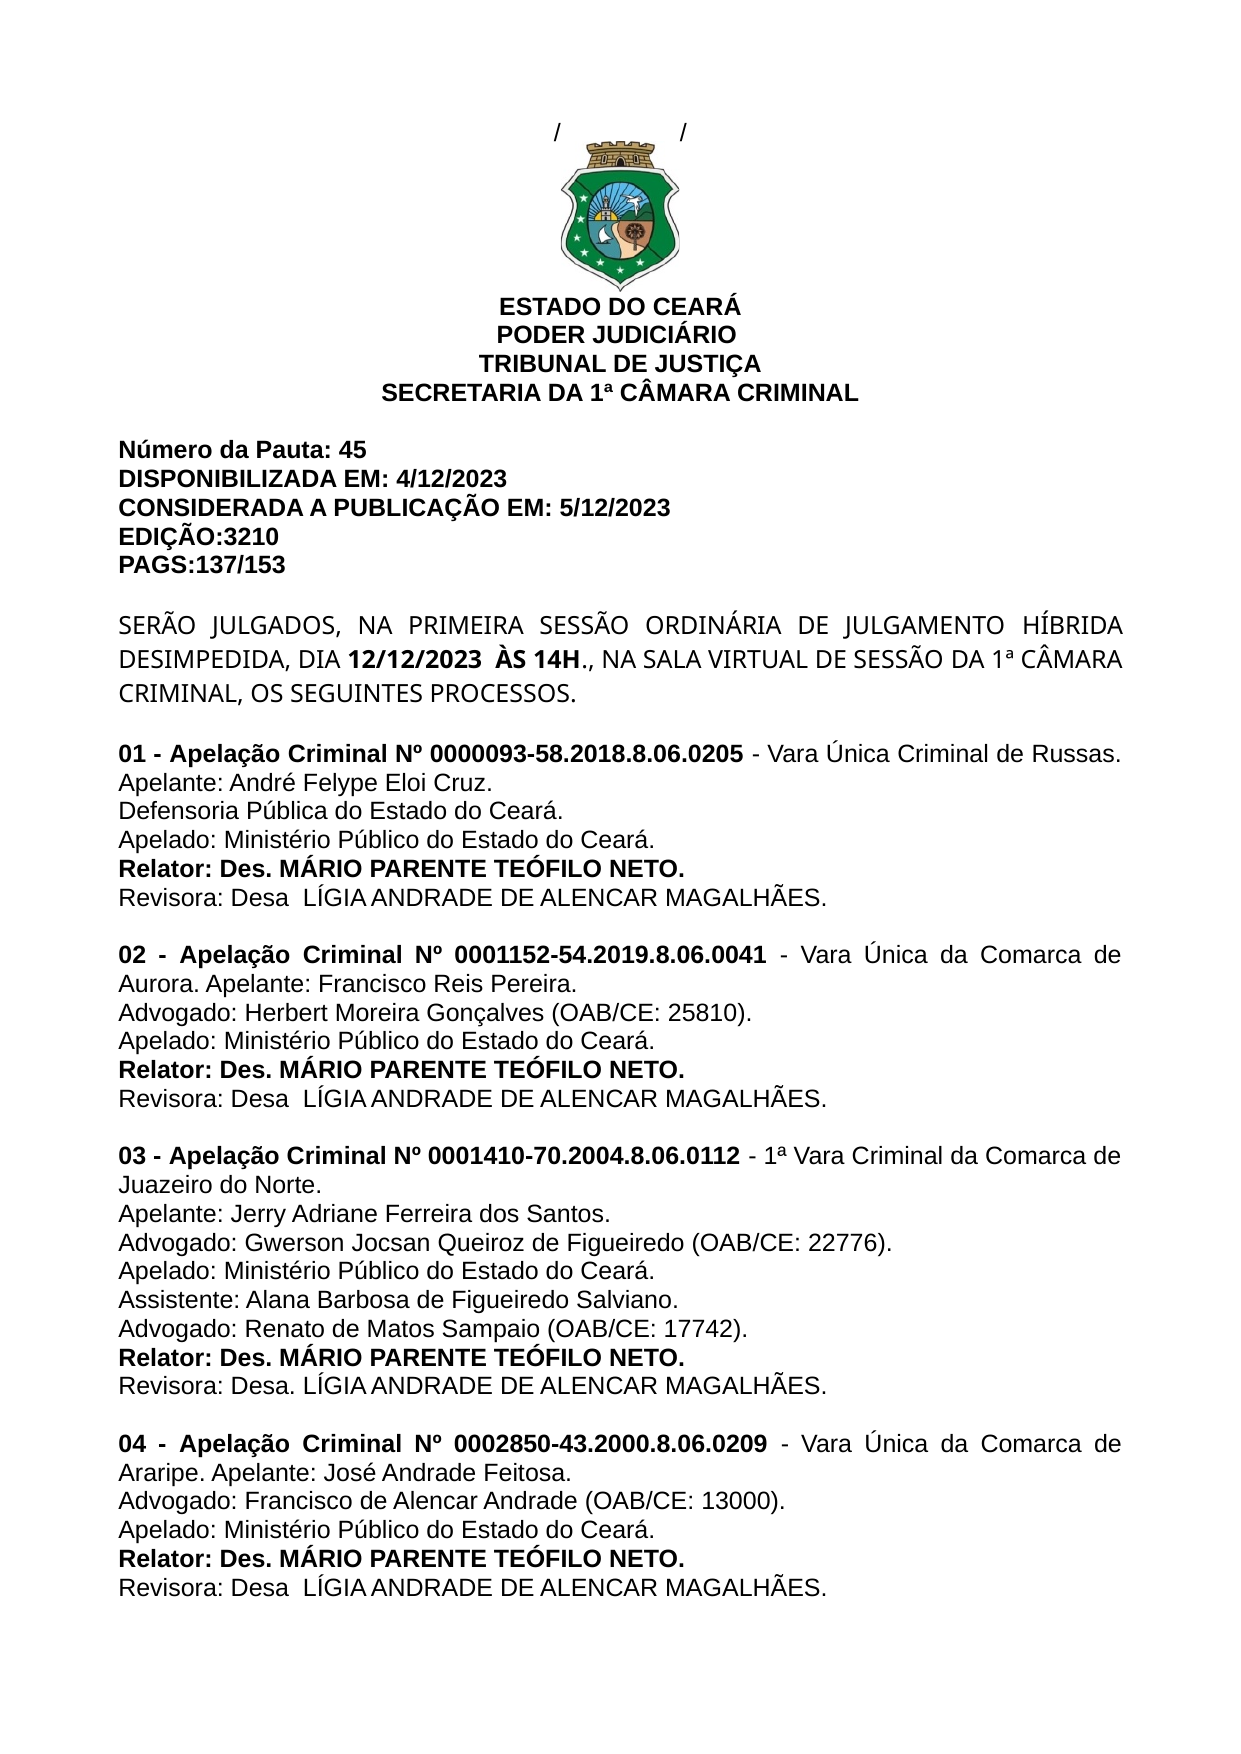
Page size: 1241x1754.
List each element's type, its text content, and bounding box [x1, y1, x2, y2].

text Relator: Des. MÁRIO PARENTE TEÓFILO NETO. [118, 1544, 1122, 1572]
text Número da Pauta: 45 [118, 435, 1123, 464]
text Revisora: Desa. LÍGIA ANDRADE DE ALENCAR MAGALHÃES. [118, 1371, 1122, 1400]
text 02 - Apelação Criminal Nº 0001152-54.2019.8.06.0041 - Vara Única da Comarca de Aurora. Apelante: Francisco Reis Pereira. [118, 940, 1122, 997]
picture [560, 141, 680, 292]
text PAGS:137/153 [118, 550, 1123, 579]
text Relator: Des. MÁRIO PARENTE TEÓFILO NETO. [118, 1055, 1122, 1084]
text Apelado: Ministério Público do Estado do Ceará. [118, 1256, 1122, 1285]
text Revisora: Desa LÍGIA ANDRADE DE ALENCAR MAGALHÃES. [118, 1084, 1122, 1112]
text // [118, 118, 1122, 292]
text Advogado: Renato de Matos Sampaio (OAB/CE: 17742). [118, 1314, 1122, 1342]
text Revisora: Desa LÍGIA ANDRADE DE ALENCAR MAGALHÃES. [118, 882, 1122, 911]
text SECRETARIA DA 1ª CÂMARA CRIMINAL [118, 378, 1122, 407]
text ESTADO DO CEARÁ [118, 292, 1122, 320]
text SERÃO JULGADOS, NA PRIMEIRA SESSÃO ORDINÁRIA DE JULGAMENTO HÍBRIDA DESIMPEDIDA, DIA 12/12/2023 ÀS 14H., NA SALA VIRTUAL DE SESSÃO DA 1ª CÂMARA CRIMINAL, OS SEGUINTES PROCESSOS. [118, 608, 1123, 710]
text Relator: Des. MÁRIO PARENTE TEÓFILO NETO. [118, 1342, 1122, 1371]
text Apelado: Ministério Público do Estado do Ceará. [118, 1026, 1122, 1055]
text Apelado: Ministério Público do Estado do Ceará. [118, 1515, 1122, 1544]
text Advogado: Francisco de Alencar Andrade (OAB/CE: 13000). [118, 1486, 1122, 1515]
text Apelado: Ministério Público do Estado do Ceará. [118, 825, 1122, 854]
text TRIBUNAL DE JUSTIÇA [118, 349, 1122, 378]
text Assistente: Alana Barbosa de Figueiredo Salviano. [118, 1285, 1122, 1314]
text Revisora: Desa LÍGIA ANDRADE DE ALENCAR MAGALHÃES. [118, 1572, 1122, 1601]
text Advogado: Gwerson Jocsan Queiroz de Figueiredo (OAB/CE: 22776). [118, 1227, 1122, 1256]
text 04 - Apelação Criminal Nº 0002850-43.2000.8.06.0209 - Vara Única da Comarca de Araripe. Apelante: José Andrade Feitosa. [118, 1429, 1122, 1486]
text 03 - Apelação Criminal Nº 0001410-70.2004.8.06.0112 - 1ª Vara Criminal da Comarca de Juazeiro do Norte. [118, 1141, 1122, 1199]
text EDIÇÃO:3210 [118, 522, 1123, 550]
text Advogado: Herbert Moreira Gonçalves (OAB/CE: 25810). [118, 997, 1122, 1026]
text CONSIDERADA A PUBLICAÇÃO EM: 5/12/2023 [118, 493, 1123, 522]
text Relator: Des. MÁRIO PARENTE TEÓFILO NETO. [118, 854, 1122, 882]
text Apelante: Jerry Adriane Ferreira dos Santos. [118, 1199, 1122, 1227]
text PODER JUDICIÁRIO [118, 320, 1122, 349]
text DISPONIBILIZADA EM: 4/12/2023 [118, 464, 1123, 493]
text Defensoria Pública do Estado do Ceará. [118, 796, 1122, 825]
text 01 - Apelação Criminal Nº 0000093-58.2018.8.06.0205 - Vara Única Criminal de Russas. Apelante: André Felype Eloi Cruz. [118, 739, 1122, 796]
